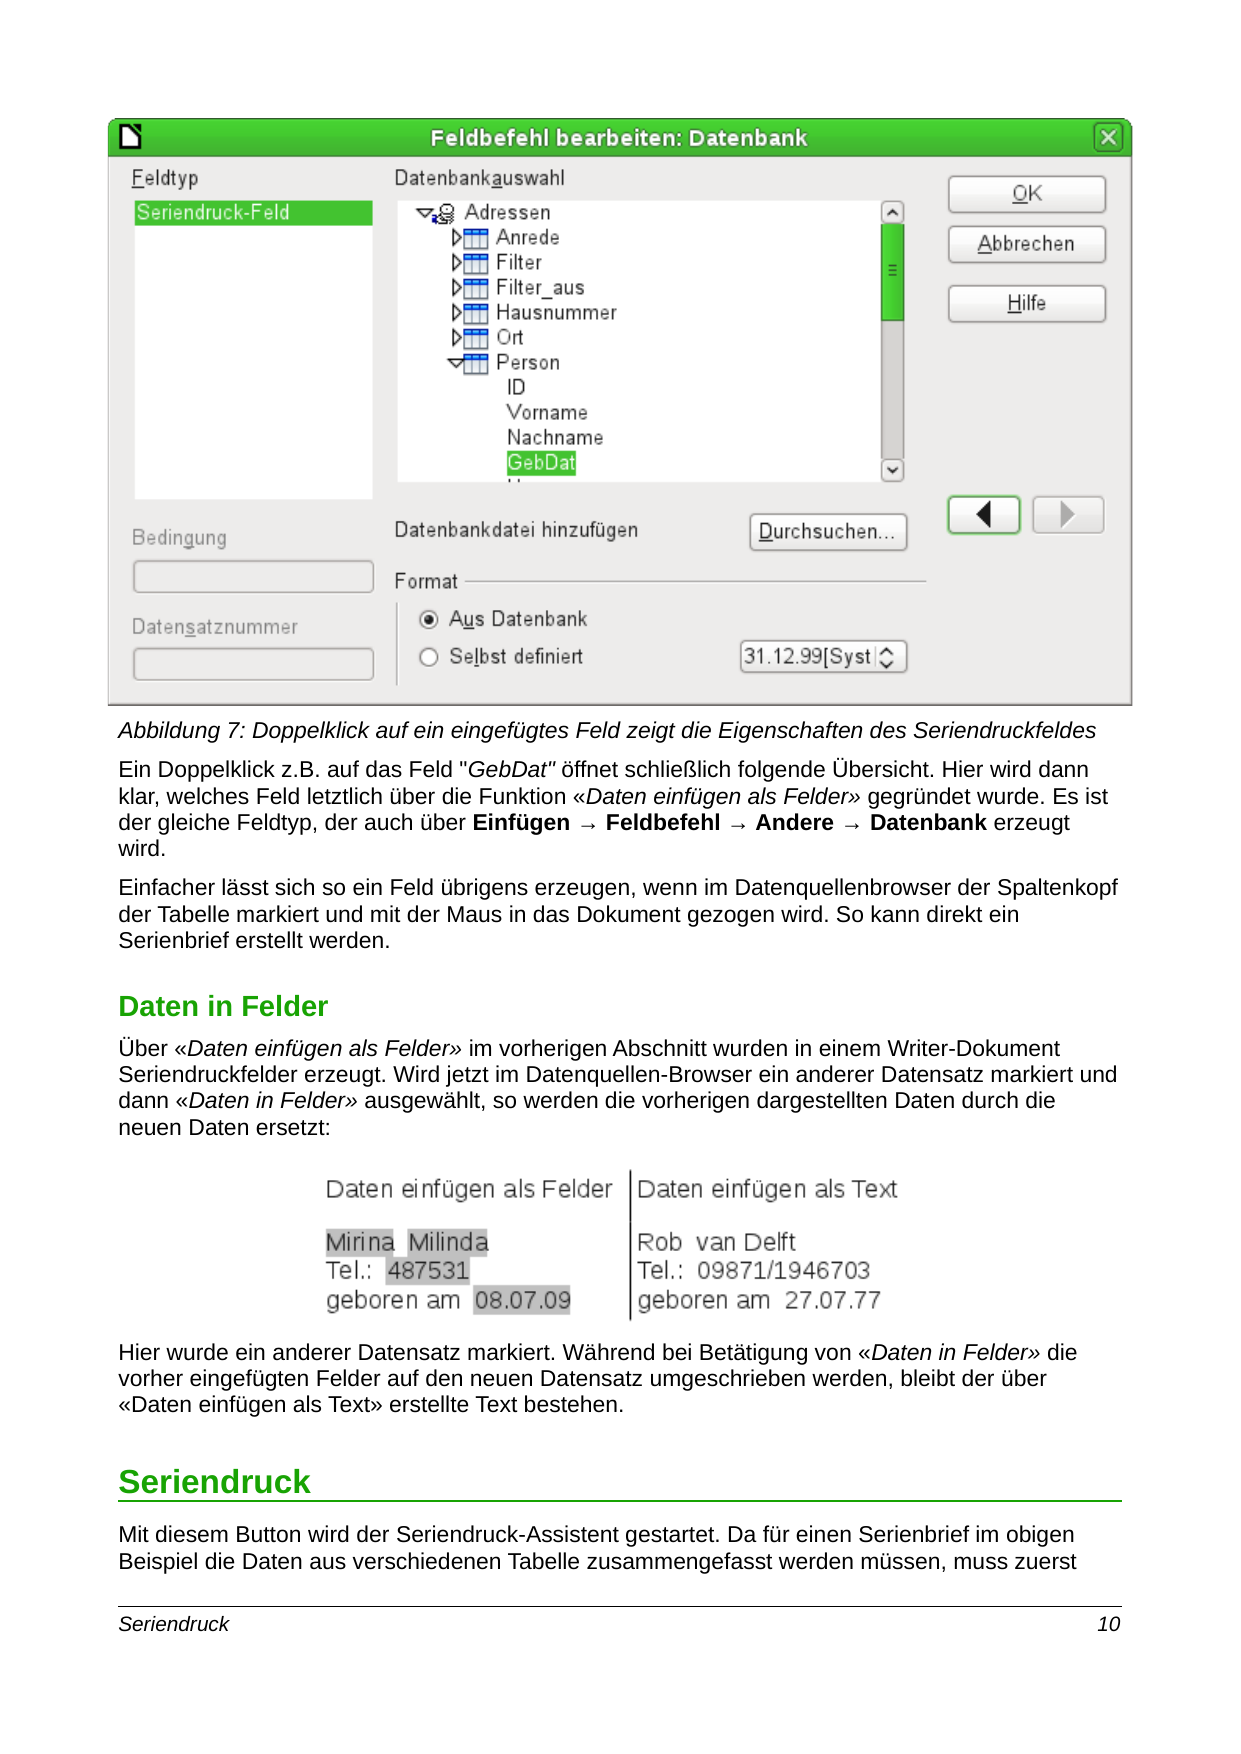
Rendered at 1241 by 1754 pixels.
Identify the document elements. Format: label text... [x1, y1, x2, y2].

text Einfacher lässt sich so ein Feld übrigens erzeugen, wenn im Datenquellenbrowser der Spaltenkopf der Tabelle markiert und mit der Maus in das Dokument gezogen wird. So kann direkt ein Serienbrief erstellt werden. [118, 874, 1122, 953]
text Über «Daten einfügen als Felder» im vorherigen Abschnitt wurden in einem Writer-Dokument Seriendruckfelder erzeugt. Wird jetzt im Datenquellen-Browser ein anderer Datensatz markiert und dann «Daten in Felder» ausgewählt, so werden die vorherigen dargestellten Daten durch die neuen Daten ersetzt: [118, 1035, 1122, 1140]
text Abbildung 7: Doppelklick auf ein eingefügtes Feld zeigt die Eigenschaften des Seriendruckfeldes [118, 706, 1122, 744]
text Hier wurde ein anderer Datensatz markiert. Während bei Betätigung von «Daten in Felder» die vorher eingefügten Felder auf den neuen Datensatz umgeschrieben werden, bleibt der über «Daten einfügen als Text» erstellte Text bestehen. [118, 1338, 1122, 1418]
text Ein Doppelklick z.B. auf das Feld "GebDat" öffnet schließlich folgende Übersicht. Hier wird dann klar, welches Feld letztlich über die Funktion «Daten einfügen als Felder» gegründet wurde. Es ist der gleiche Feldtyp, der auch über Einfügen → Feldbefehl → Andere → Datenbank erzeugt wird. [118, 756, 1122, 862]
subtitle Daten in Felder [118, 989, 1122, 1022]
text Mit diesem Button wird der Seriendruck-Assistent gestartet. Da für einen Serienbrief im obigen Beispiel die Daten aus verschiedenen Tabelle zusammengefasst werden müssen, muss zuerst [118, 1521, 1122, 1574]
picture [107, 118, 1133, 706]
picture [320, 1165, 920, 1326]
subtitle Seriendruck [118, 1462, 1122, 1500]
